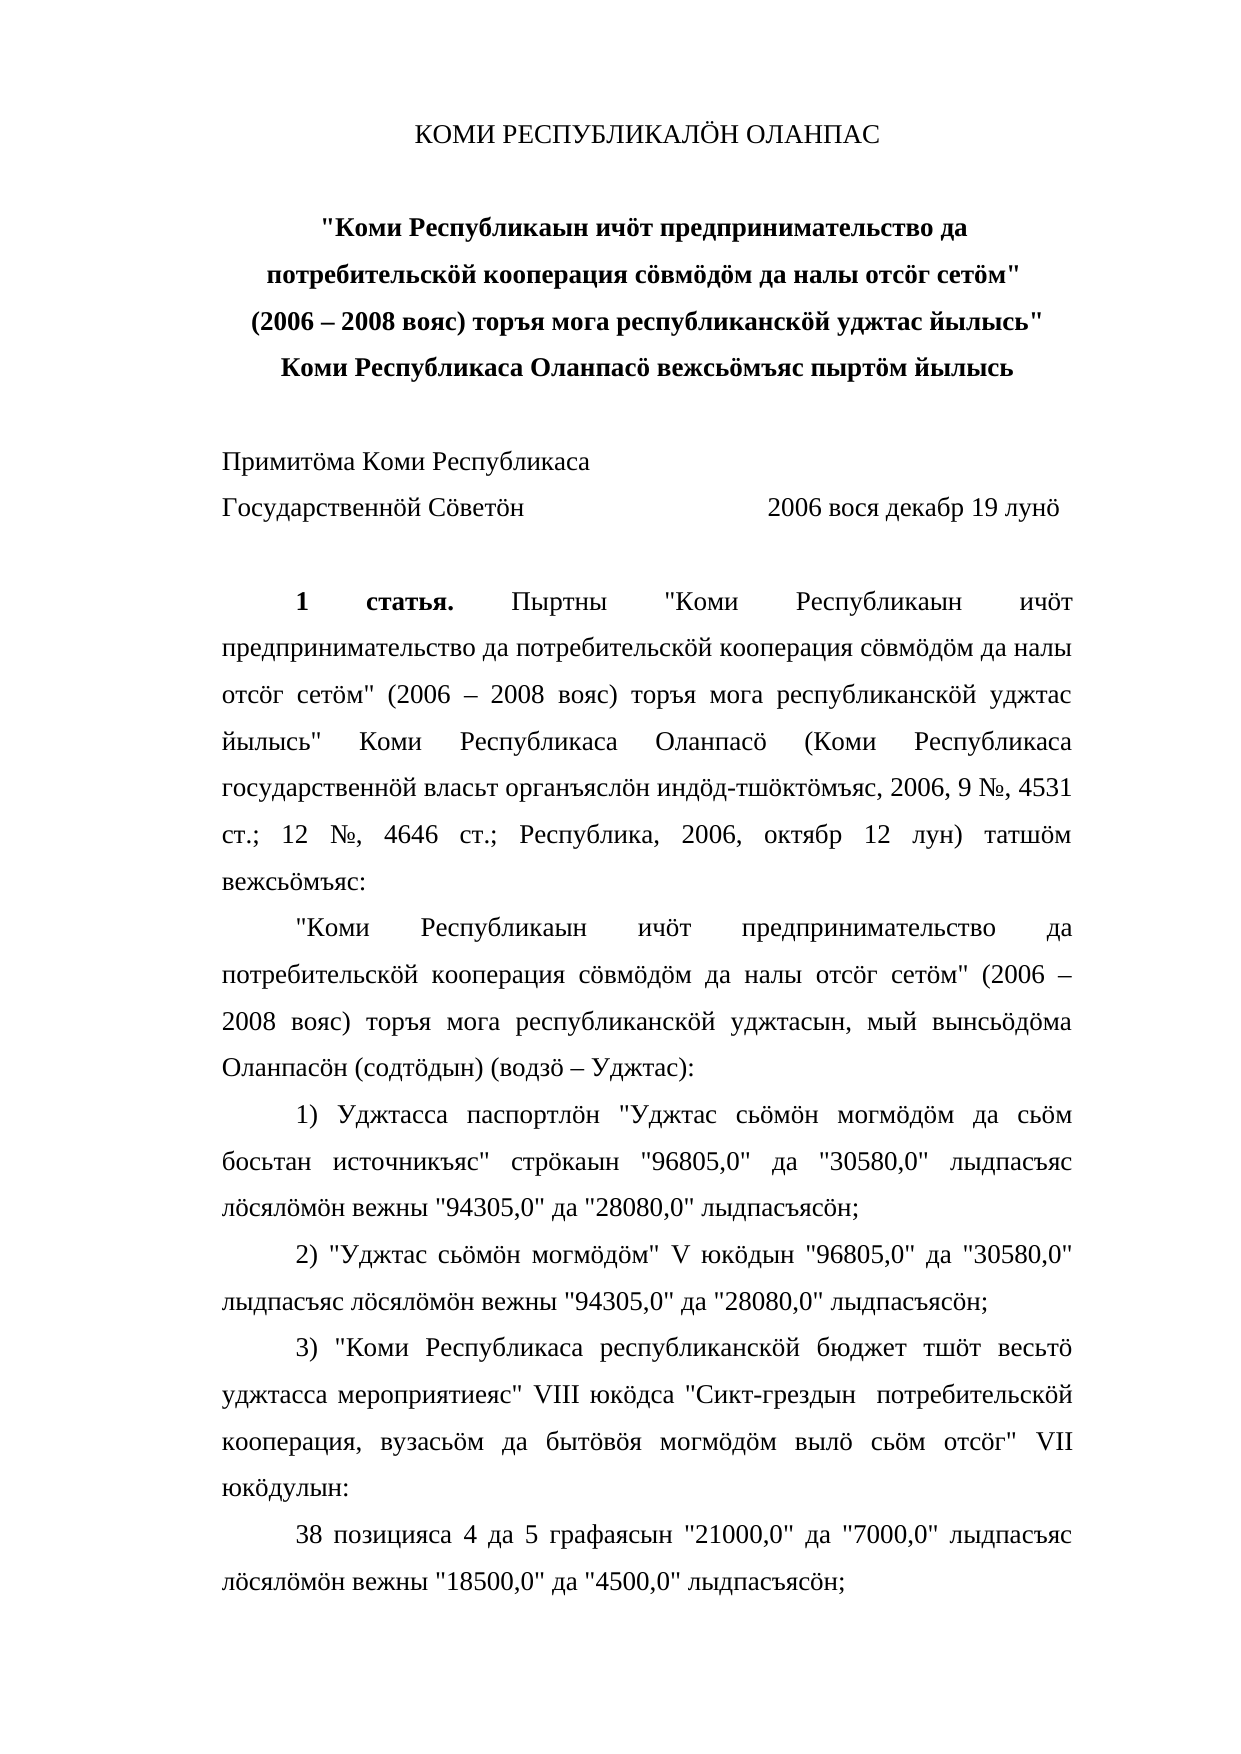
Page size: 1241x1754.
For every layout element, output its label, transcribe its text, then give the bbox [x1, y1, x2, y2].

text (2006 – 2008 вояс) торъя мога республиканскöй уджтас йылысь" Коми Республикаса Оланпасö вежсьöмъяс пыртöм йылысь [222, 305, 1073, 383]
text КОМИ РЕСПУБЛИКАЛÖН ОЛАНПАС [222, 118, 1073, 149]
text потребительскöй кооперация сöвмöдöм да налы отсöг сетöм" [222, 258, 1073, 289]
text 38 позицияса 4 да 5 графаясын "21000,0" да "7000,0" лыдпасъяс лöсялöмöн вежны "18500,0" да "4500,0" лыдпасъясöн; [222, 1518, 1073, 1596]
text Примитöма Коми Республикаса [222, 445, 1073, 476]
text "Коми Республикаын ичöт предпринимательство да [222, 211, 1073, 243]
text 2) "Уджтас сьöмöн могмöдöм" V юкöдын "96805,0" да "30580,0" лыдпасъяс лöсялöмöн вежны "94305,0" да "28080,0" лыдпасъясöн; [222, 1238, 1073, 1316]
text 1 статья. Пыртны "Коми Республикаын ичöт предпринимательство да потребительскöй кооперация сöвмöдöм да налы отсöг сетöм" (2006 – 2008 вояс) торъя мога республиканскöй уджтас йылысь" Коми Республикаса Оланпасö (Коми Республикаса государственнöй власьт органъяслöн индöд-тшöктöмъяс, 2006, 9 №, 4531 ст.; 12 №, 4646 ст.; Республика, 2006, октябр 12 лун) татшöм вежсьöмъяс: [222, 585, 1073, 896]
text "Коми Республикаын ичöт предпринимательство да потребительскöй кооперация сöвмöдöм да налы отсöг сетöм" (2006 – 2008 вояс) торъя мога республиканскöй уджтасын, мый вынсьöдöма Оланпасöн (содтöдын) (водзö – Уджтас): [222, 911, 1073, 1083]
text 1) Уджтасса паспортлöн "Уджтас сьöмöн могмöдöм да сьöм босьтан источникъяс" стрöкаын "96805,0" да "30580,0" лыдпасъяс лöсялöмöн вежны "94305,0" да "28080,0" лыдпасъясöн; [222, 1098, 1073, 1223]
text 3) "Коми Республикаса республиканскöй бюджет тшöт весьтö уджтасса мероприятиеяс" VIII юкöдса "Сикт-грездын потребительскöй кооперация, вузасьöм да бытöвöя могмöдöм вылö сьöм отсöг" VII юкöдулын: [222, 1331, 1073, 1503]
text Государственнöй Сöветöн 2006 вося декабр 19 лунö [222, 491, 1073, 523]
